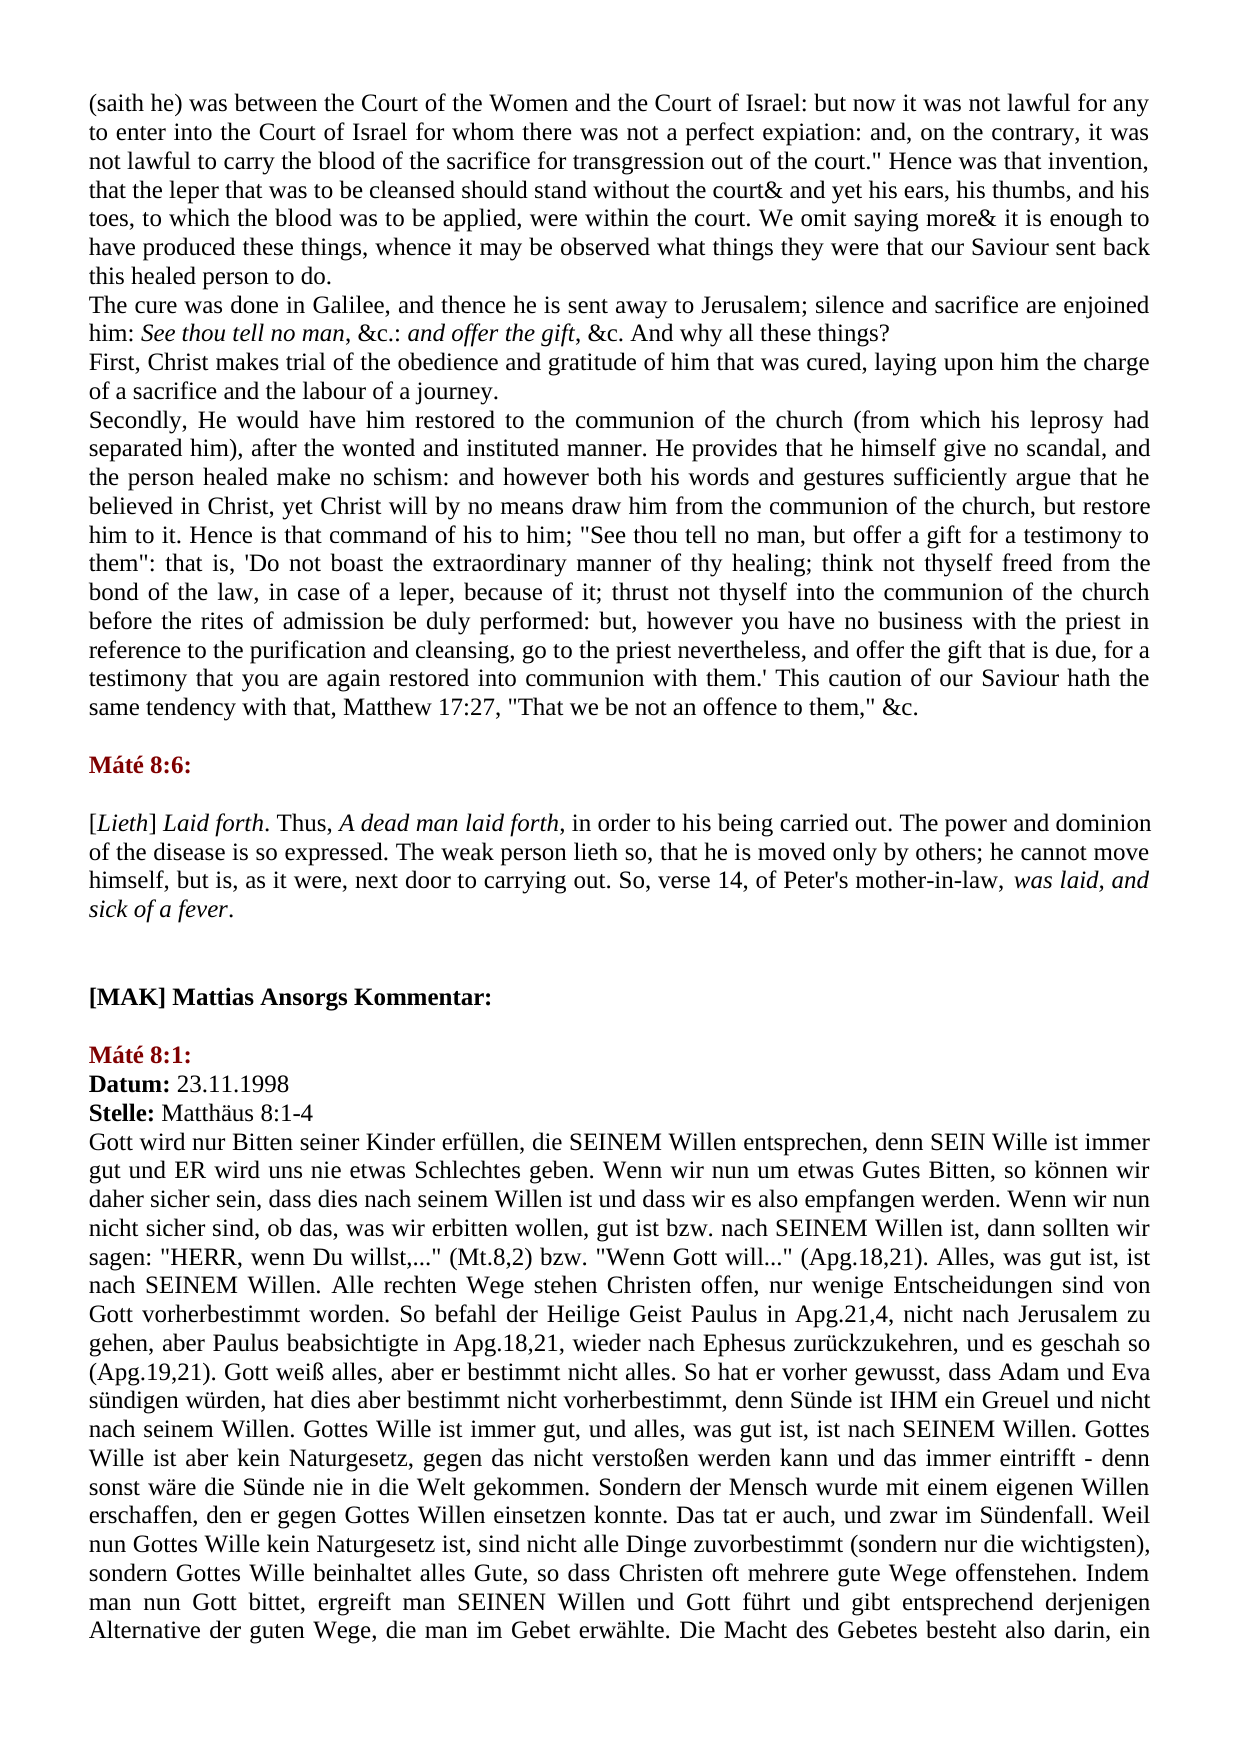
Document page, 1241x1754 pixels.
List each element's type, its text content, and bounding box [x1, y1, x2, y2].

text [Lieth] Laid forth. Thus, A dead man laid forth, in order to his being carried out. The power and dominion of the disease is so expressed. The weak person lieth so, that he is moved only by others; he cannot move himself, but is, as it were, next door to carrying out. So, verse 14, of Peter's mother-in-law, was laid, and sick of a fever. [88, 808, 1152, 923]
text [MAK] Mattias Ansorgs Kommentar: [88, 982, 1152, 1011]
text Secondly, He would have him restored to the communion of the church (from which his leprosy had separated him), after the wonted and instituted manner. He provides that he himself give no scandal, and the person healed make no schism: and however both his words and gestures sufficiently argue that he believed in Christ, yet Christ will by no means draw him from the communion of the church, but restore him to it. Hence is that command of his to him; "See thou tell no man, but offer a gift for a testimony to them": that is, 'Do not boast the extraordinary manner of thy healing; think not thyself freed from the bond of the law, in case of a leper, because of it; thrust not thyself into the communion of the church before the rites of admission be duly performed: but, however you have no business with the priest in reference to the purification and cleansing, go to the priest nevertheless, and offer the gift that is due, for a testimony that you are again restored into communion with them.' This caution of our Saviour hath the same tendency with that, Matthew 17:27, "That we be not an offence to them," &c. [88, 405, 1152, 721]
text Máté 8:1: [88, 1040, 1152, 1069]
text (saith he) was between the Court of the Women and the Court of Israel: but now it was not lawful for any to enter into the Court of Israel for whom there was not a perfect expiation: and, on the contrary, it was not lawful to carry the blood of the sacrifice for transgression out of the court." Hence was that invention, that the leper that was to be cleansed should stand without the court& and yet his ears, his thumbs, and his toes, to which the blood was to be applied, were within the court. We omit saying more& it is enough to have produced these things, whence it may be observed what things they were that our Saviour sent back this healed person to do. [88, 88, 1152, 290]
text Datum: 23.11.1998 Stelle: Matthäus 8:1-4 Gott wird nur Bitten seiner Kinder erfüllen, die SEINEM Willen entsprechen, denn SEIN Wille ist immer gut und ER wird uns nie etwas Schlechtes geben. Wenn wir nun um etwas Gutes Bitten, so können wir daher sicher sein, dass dies nach seinem Willen ist und dass wir es also empfangen werden. Wenn wir nun nicht sicher sind, ob das, was wir erbitten wollen, gut ist bzw. nach SEINEM Willen ist, dann sollten wir sagen: "HERR, wenn Du willst,..." (Mt.8,2) bzw. "Wenn Gott will..." (Apg.18,21). Alles, was gut ist, ist nach SEINEM Willen. Alle rechten Wege stehen Christen offen, nur wenige Entscheidungen sind von Gott vorherbestimmt worden. So befahl der Heilige Geist Paulus in Apg.21,4, nicht nach Jerusalem zu gehen, aber Paulus beabsichtigte in Apg.18,21, wieder nach Ephesus zurückzukehren, und es geschah so (Apg.19,21). Gott weiß alles, aber er bestimmt nicht alles. So hat er vorher gewusst, dass Adam und Eva sündigen würden, hat dies aber bestimmt nicht vorherbestimmt, denn Sünde ist IHM ein Greuel und nicht nach seinem Willen. Gottes Wille ist immer gut, und alles, was gut ist, ist nach SEINEM Willen. Gottes Wille ist aber kein Naturgesetz, gegen das nicht verstoßen werden kann und das immer eintrifft - denn sonst wäre die Sünde nie in die Welt gekommen. Sondern der Mensch wurde mit einem eigenen Willen erschaffen, den er gegen Gottes Willen einsetzen konnte. Das tat er auch, und zwar im Sündenfall. Weil nun Gottes Wille kein Naturgesetz ist, sind nicht alle Dinge zuvorbestimmt (sondern nur die wichtigsten), sondern Gottes Wille beinhaltet alles Gute, so dass Christen oft mehrere gute Wege offenstehen. Indem man nun Gott bittet, ergreift man SEINEN Willen und Gott führt und gibt entsprechend derjenigen Alternative der guten Wege, die man im Gebet erwählte. Die Macht des Gebetes besteht also darin, ein [88, 1069, 1152, 1644]
text First, Christ makes trial of the obedience and gratitude of him that was cured, laying upon him the charge of a sacrifice and the labour of a journey. [88, 347, 1152, 405]
text Máté 8:6: [88, 751, 1152, 779]
text The cure was done in Galilee, and thence he is sent away to Jerusalem; silence and sacrifice are enjoined him: See thou tell no man, &c.: and offer the gift, &c. And why all these things? [88, 290, 1152, 347]
